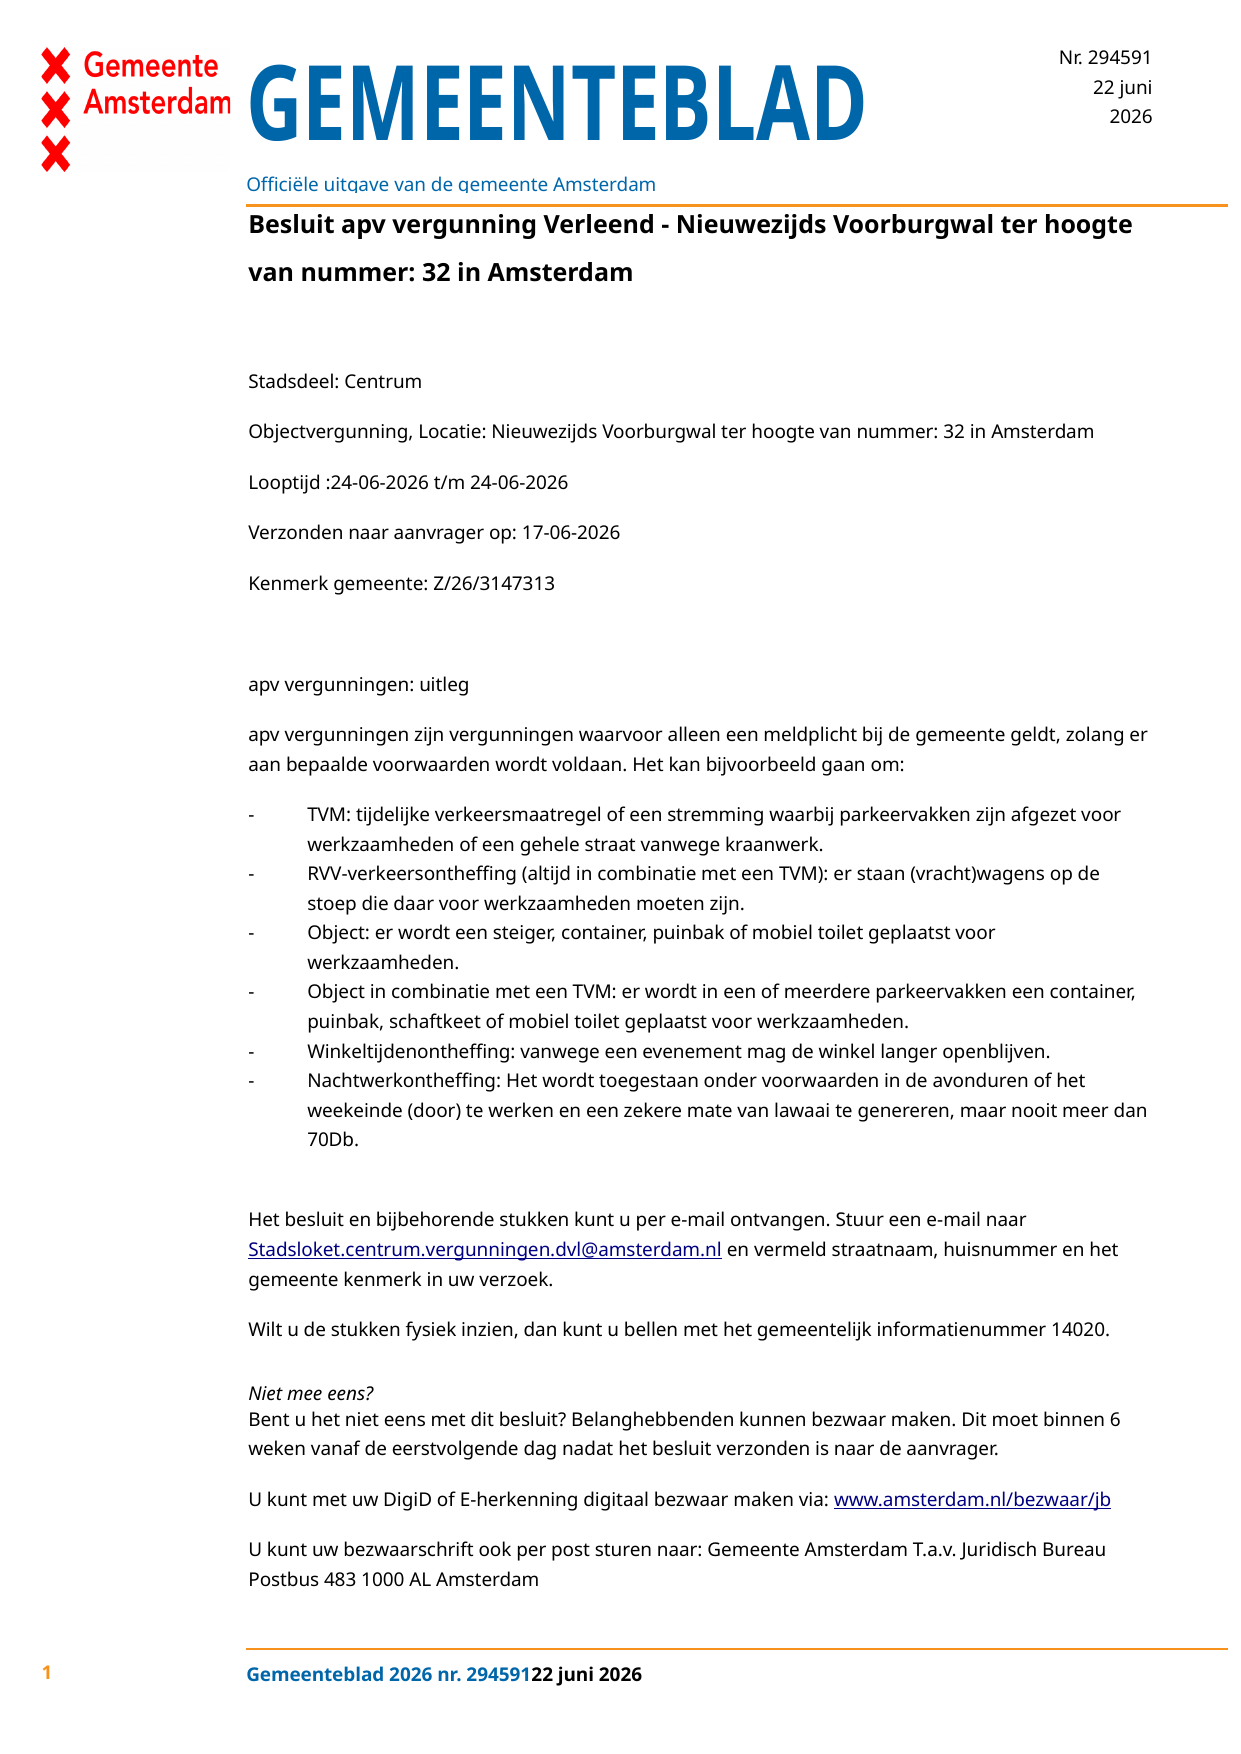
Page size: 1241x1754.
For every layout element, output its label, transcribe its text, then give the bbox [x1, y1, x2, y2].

text Niet mee eens? [248, 1380, 1152, 1406]
list RVV-verkeersontheffing (altijd in combinatie met een TVM): er staan (vracht)wagens op de stoep die daar voor werkzaamheden moeten zijn. [248, 860, 1152, 916]
list Object: er wordt een steiger, container, puinbak of mobiel toilet geplaatst voor werkzaamheden. [248, 919, 1152, 975]
text apv vergunningen zijn vergunningen waarvoor alleen een meldplicht bij de gemeente geldt, zolang er aan bepaalde voorwaarden wordt voldaan. Het kan bijvoorbeeld gaan om: [248, 721, 1152, 777]
list Nachtwerkontheffing: Het wordt toegestaan onder voorwaarden in de avonduren of het weekeinde (door) te werken en een zekere mate van lawaai te genereren, maar nooit meer dan 70Db. [248, 1067, 1152, 1152]
picture [41, 47, 231, 172]
text Looptijd :24-06-2026 t/m 24-06-2026 [248, 469, 1152, 495]
text Besluit apv vergunning Verleend - Nieuwezijds Voorburgwal ter hoogte van nummer: 32 in Amsterdam [248, 207, 1152, 288]
list Object in combinatie met een TVM: er wordt in een of meerdere parkeervakken een container, puinbak, schaftkeet of mobiel toilet geplaatst voor werkzaamheden. [248, 979, 1152, 1034]
text Objectvergunning, Locatie: Nieuwezijds Voorburgwal ter hoogte van nummer: 32 in Amsterdam [248, 419, 1152, 444]
text Het besluit en bijbehorende stukken kunt u per e-mail ontvangen. Stuur een e-mail naar Stadsloket.centrum.vergunningen.dvl@amsterdam.nl en vermeld straatnaam, huisnummer en het gemeente kenmerk in uw verzoek. [248, 1207, 1152, 1292]
text Bent u het niet eens met dit besluit? Belanghebbenden kunnen bezwaar maken. Dit moet binnen 6 weken vanaf de eerstvolgende dag nadat het besluit verzonden is naar de aanvrager. [248, 1406, 1152, 1461]
text Stadsdeel: Centrum [248, 368, 1152, 394]
text Wilt u de stukken fysiek inzien, dan kunt u bellen met het gemeentelijk informatienummer 14020. [248, 1316, 1152, 1342]
text Kenmerk gemeente: Z/26/3147313 [248, 570, 1152, 596]
text Verzonden naar aanvrager op: 17-06-2026 [248, 519, 1152, 545]
list Winkeltijdenontheffing: vanwege een evenement mag de winkel langer openblijven. [248, 1038, 1152, 1064]
text U kunt uw bezwaarschrift ook per post sturen naar: Gemeente Amsterdam T.a.v. Juridisch Bureau Postbus 483 1000 AL Amsterdam [248, 1536, 1152, 1592]
text apv vergunningen: uitleg [248, 671, 1152, 697]
text U kunt met uw DigiD of E-herkenning digitaal bezwaar maken via: www.amsterdam.nl/bezwaar/jb [248, 1486, 1152, 1512]
list TVM: tijdelijke verkeersmaatregel of een stremming waarbij parkeervakken zijn afgezet voor werkzaamheden of een gehele straat vanwege kraanwerk. [248, 801, 1152, 857]
